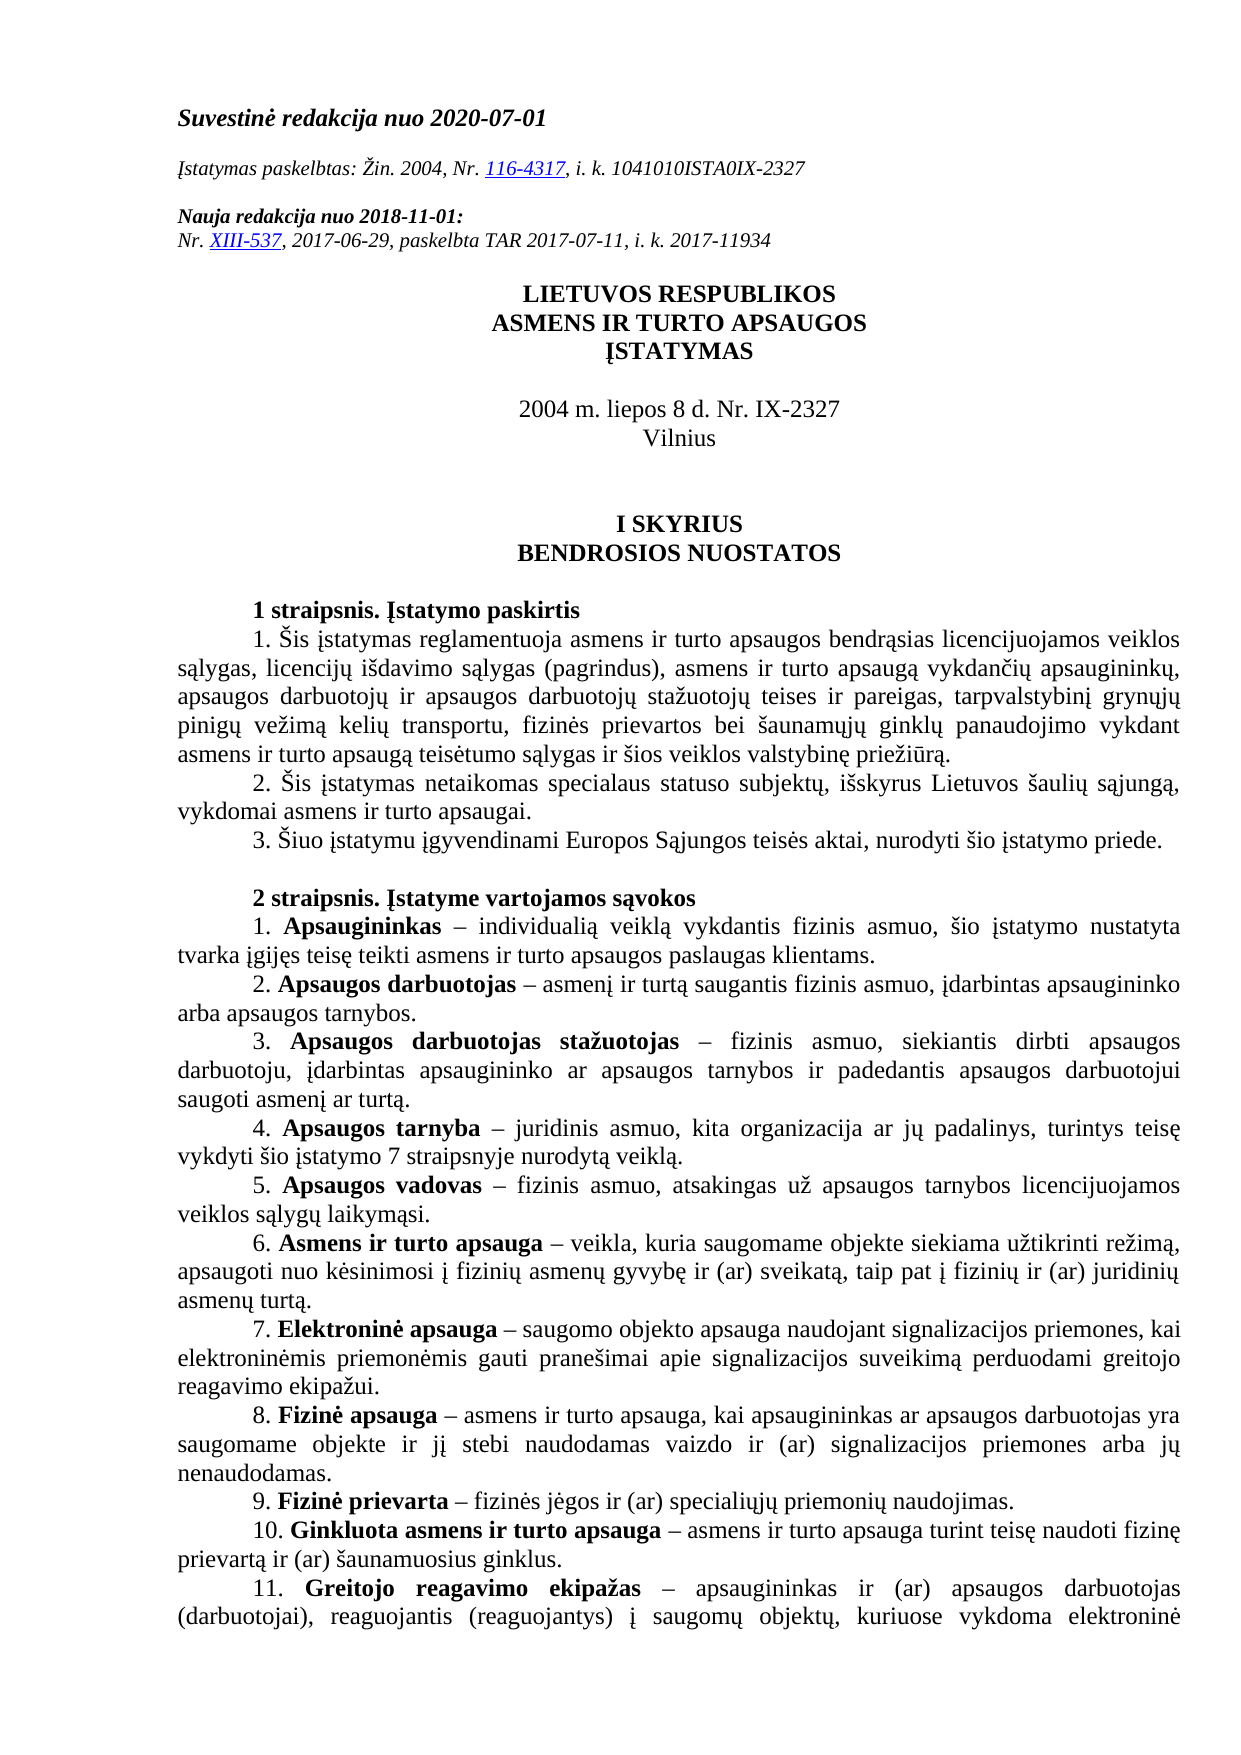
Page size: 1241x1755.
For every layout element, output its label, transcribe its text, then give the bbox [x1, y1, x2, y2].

text 5. Apsaugos vadovas – fizinis asmuo, atsakingas už apsaugos tarnybos licencijuojamos veiklos sąlygų laikymąsi. [177, 1170, 1181, 1228]
text Įstatymas paskelbtas: Žin. 2004, Nr. 116-4317, i. k. 1041010ISTA0IX-2327 [177, 156, 1181, 180]
text 2 straipsnis. Įstatyme vartojamos sąvokos [177, 883, 1181, 911]
text Suvestinė redakcija nuo 2020-07-01 [177, 103, 1181, 132]
text 1. Šis įstatymas reglamentuoja asmens ir turto apsaugos bendrąsias licencijuojamos veiklos sąlygas, licencijų išdavimo sąlygas (pagrindus), asmens ir turto apsaugą vykdančių apsaugininkų, apsaugos darbuotojų ir apsaugos darbuotojų stažuotojų teises ir pareigas, tarpvalstybinį grynųjų pinigų vežimą kelių transportu, fizinės prievartos bei šaunamųjų ginklų panaudojimo vykdant asmens ir turto apsaugą teisėtumo sąlygas ir šios veiklos valstybinę priežiūrą. [177, 624, 1181, 768]
text Vilnius [177, 423, 1181, 451]
text 1 straipsnis. Įstatymo paskirtis [177, 595, 1181, 624]
text 7. Elektroninė apsauga – saugomo objekto apsauga naudojant signalizacijos priemones, kai elektroninėmis priemonėmis gauti pranešimai apie signalizacijos suveikimą perduodami greitojo reagavimo ekipažui. [177, 1314, 1181, 1400]
text 2. Apsaugos darbuotojas – asmenį ir turtą saugantis fizinis asmuo, įdarbintas apsaugininko arba apsaugos tarnybos. [177, 969, 1181, 1026]
text 3. Apsaugos darbuotojas stažuotojas – fizinis asmuo, siekiantis dirbti apsaugos darbuotoju, įdarbintas apsaugininko ar apsaugos tarnybos ir padedantis apsaugos darbuotojui saugoti asmenį ar turtą. [177, 1026, 1181, 1113]
text 9. Fizinė prievarta – fizinės jėgos ir (ar) specialiųjų priemonių naudojimas. [177, 1486, 1181, 1515]
text 8. Fizinė apsauga – asmens ir turto apsauga, kai apsaugininkas ar apsaugos darbuotojas yra saugomame objekte ir jį stebi naudodamas vaizdo ir (ar) signalizacijos priemones arba jų nenaudodamas. [177, 1400, 1181, 1486]
text 10. Ginkluota asmens ir turto apsauga – asmens ir turto apsauga turint teisę naudoti fizinę prievartą ir (ar) šaunamuosius ginklus. [177, 1515, 1181, 1573]
text 2. Šis įstatymas netaikomas specialaus statuso subjektų, išskyrus Lietuvos šaulių sąjungą, vykdomai asmens ir turto apsaugai. [177, 768, 1181, 825]
text 11. Greitojo reagavimo ekipažas – apsaugininkas ir (ar) apsaugos darbuotojas (darbuotojai), reaguojantis (reaguojantys) į saugomų objektų, kuriuose vykdoma elektroninė [177, 1573, 1181, 1630]
text Nauja redakcija nuo 2018-11-01: [177, 204, 1181, 228]
text Nr. XIII-537, 2017-06-29, paskelbta TAR 2017-07-11, i. k. 2017-11934 [177, 228, 1181, 252]
text 4. Apsaugos tarnyba – juridinis asmuo, kita organizacija ar jų padalinys, turintys teisę vykdyti šio įstatymo 7 straipsnyje nurodytą veiklą. [177, 1113, 1181, 1170]
text 6. Asmens ir turto apsauga – veikla, kuria saugomame objekte siekiama užtikrinti režimą, apsaugoti nuo kėsinimosi į fizinių asmenų gyvybę ir (ar) sveikatą, taip pat į fizinių ir (ar) juridinių asmenų turtą. [177, 1228, 1181, 1314]
text I SKYRIUS [177, 509, 1181, 538]
text 1. Apsaugininkas – individualią veiklą vykdantis fizinis asmuo, šio įstatymo nustatyta tvarka įgijęs teisę teikti asmens ir turto apsaugos paslaugas klientams. [177, 911, 1181, 969]
text 3. Šiuo įstatymu įgyvendinami Europos Sąjungos teisės aktai, nurodyti šio įstatymo priede. [177, 825, 1181, 854]
text LIETUVOS RESPUBLIKOS ASMENS IR TURTO APSAUGOS ĮSTATYMAS [177, 279, 1181, 365]
text BENDROSIOS NUOSTATOS [177, 538, 1181, 566]
text 2004 m. liepos 8 d. Nr. IX-2327 [177, 394, 1181, 423]
